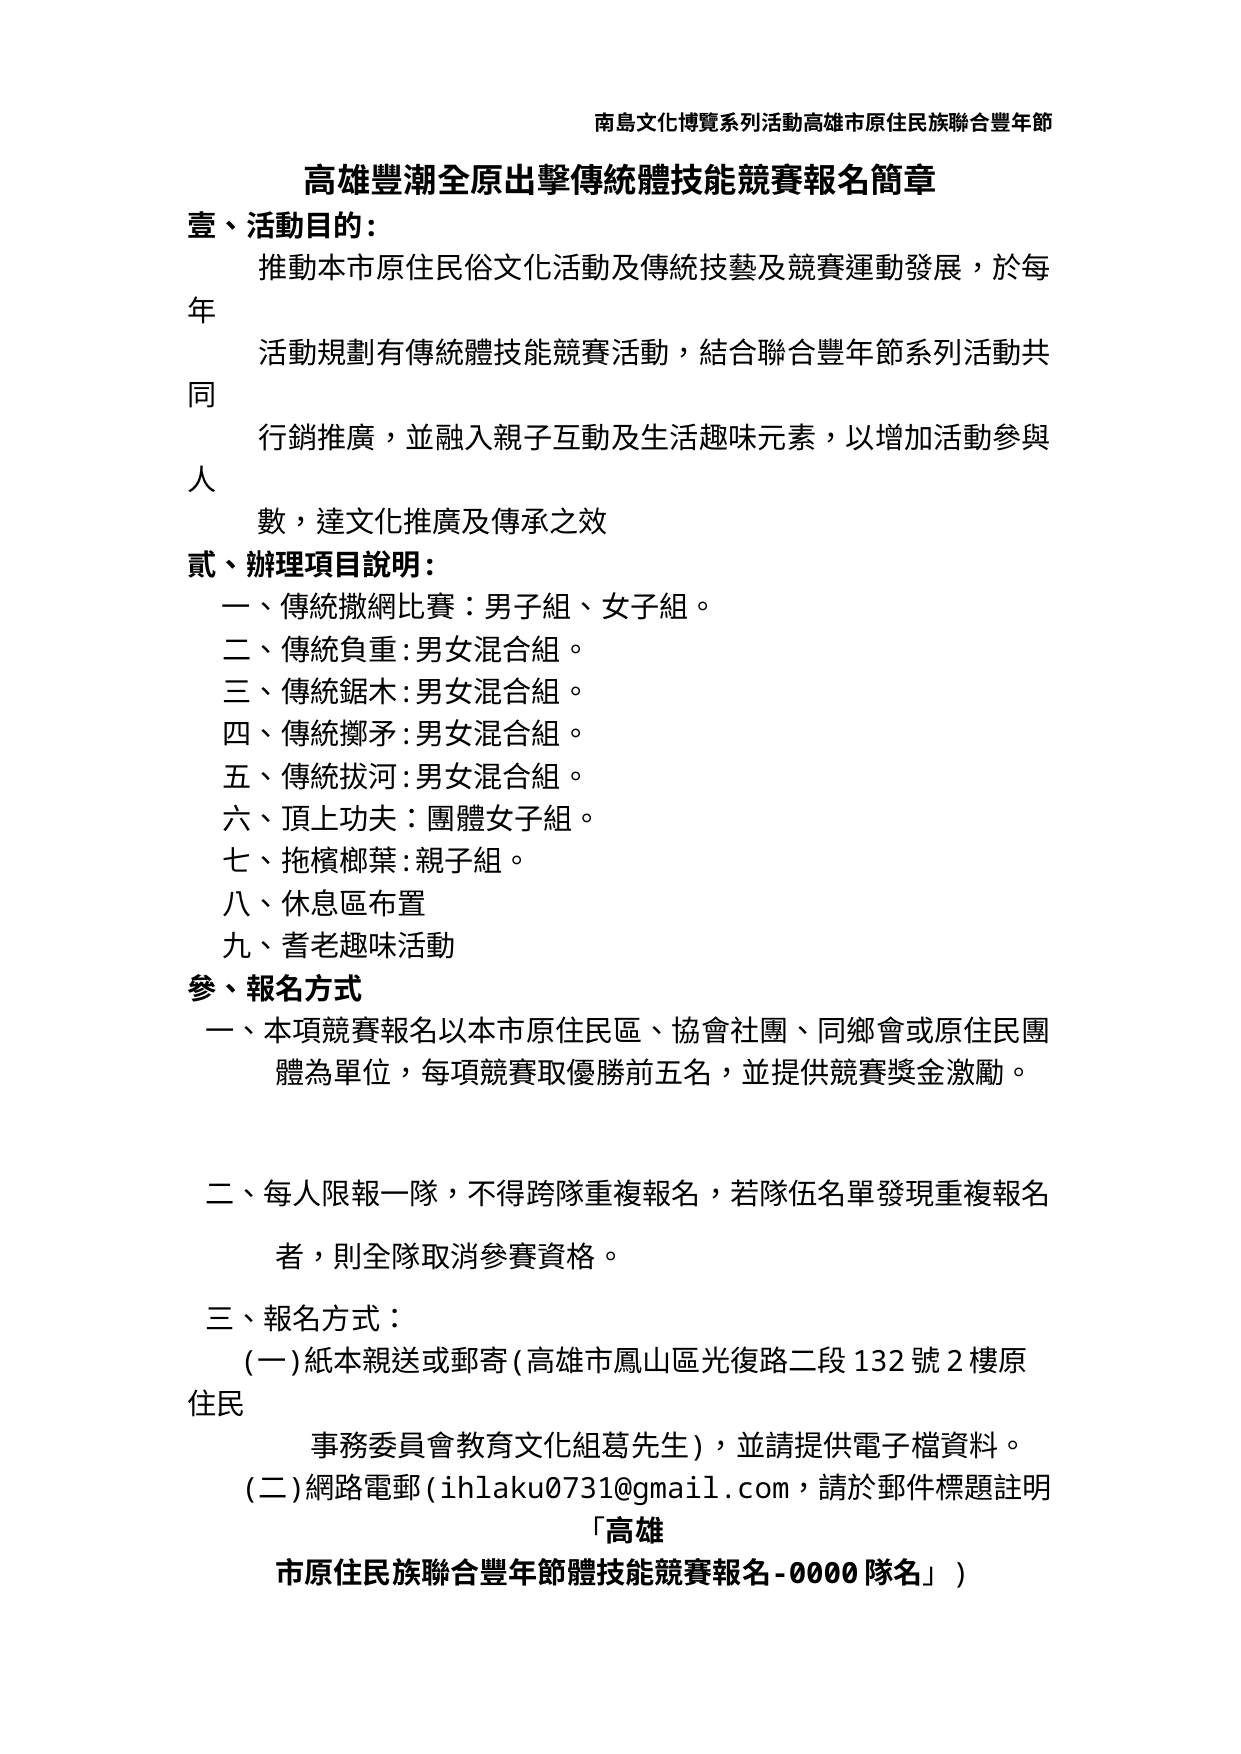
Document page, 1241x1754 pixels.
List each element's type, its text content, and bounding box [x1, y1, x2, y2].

text 高雄豐潮全原出擊傳統體技能競賽報名簡章 [187, 150, 1053, 202]
text 七、拖檳榔葉:親子組。 [187, 838, 1053, 880]
text 六、頂上功夫：團體女子組。 [187, 796, 1053, 838]
text 數，達文化推廣及傳承之效 [187, 499, 1053, 541]
text 市原住民族聯合豐年節體技能競賽報名-0000隊名」) [187, 1549, 1053, 1592]
text 一、本項競賽報名以本市原住民區、協會社團、同鄉會或原住民團 [187, 1007, 1053, 1050]
text 八、休息區布置 [187, 880, 1053, 923]
text 事務委員會教育文化組葛先生)，並請提供電子檔資料。 [187, 1422, 1053, 1465]
text 參、報名方式 [187, 965, 1053, 1007]
text 五、傳統拔河:男女混合組。 [187, 753, 1053, 796]
text 行銷推廣，並融入親子互動及生活趣味元素，以增加活動參與人 [187, 414, 1053, 499]
text 體為單位，每項競賽取優勝前五名，並提供競賽獎金激勵。 [187, 1050, 1053, 1092]
text 者，則全隊取消參賽資格。 [187, 1213, 1053, 1275]
text 壹、活動目的: [187, 202, 1053, 245]
text 三、傳統鋸木:男女混合組。 [187, 668, 1053, 711]
text (一)紙本親送或郵寄(高雄市鳳山區光復路二段132號2樓原住民 [187, 1338, 1053, 1422]
text (二)網路電郵(ihlaku0731@gmail.com，請於郵件標題註明「高雄 [187, 1465, 1053, 1549]
text 二、傳統負重:男女混合組。 [187, 626, 1053, 668]
text 二、每人限報一隊，不得跨隊重複報名，若隊伍名單發現重複報名 [187, 1150, 1053, 1213]
text 貳、辦理項目說明: [187, 541, 1053, 584]
text 一、傳統撒網比賽：男子組、女子組。 [204, 584, 1053, 626]
text 四、傳統擲矛:男女混合組。 [187, 711, 1053, 753]
text 活動規劃有傳統體技能競賽活動，結合聯合豐年節系列活動共同 [187, 329, 1053, 414]
text 九、耆老趣味活動 [187, 923, 1053, 965]
text 推動本市原住民俗文化活動及傳統技藝及競賽運動發展，於每年 [187, 245, 1053, 329]
text 三、報名方式： [187, 1275, 1053, 1338]
